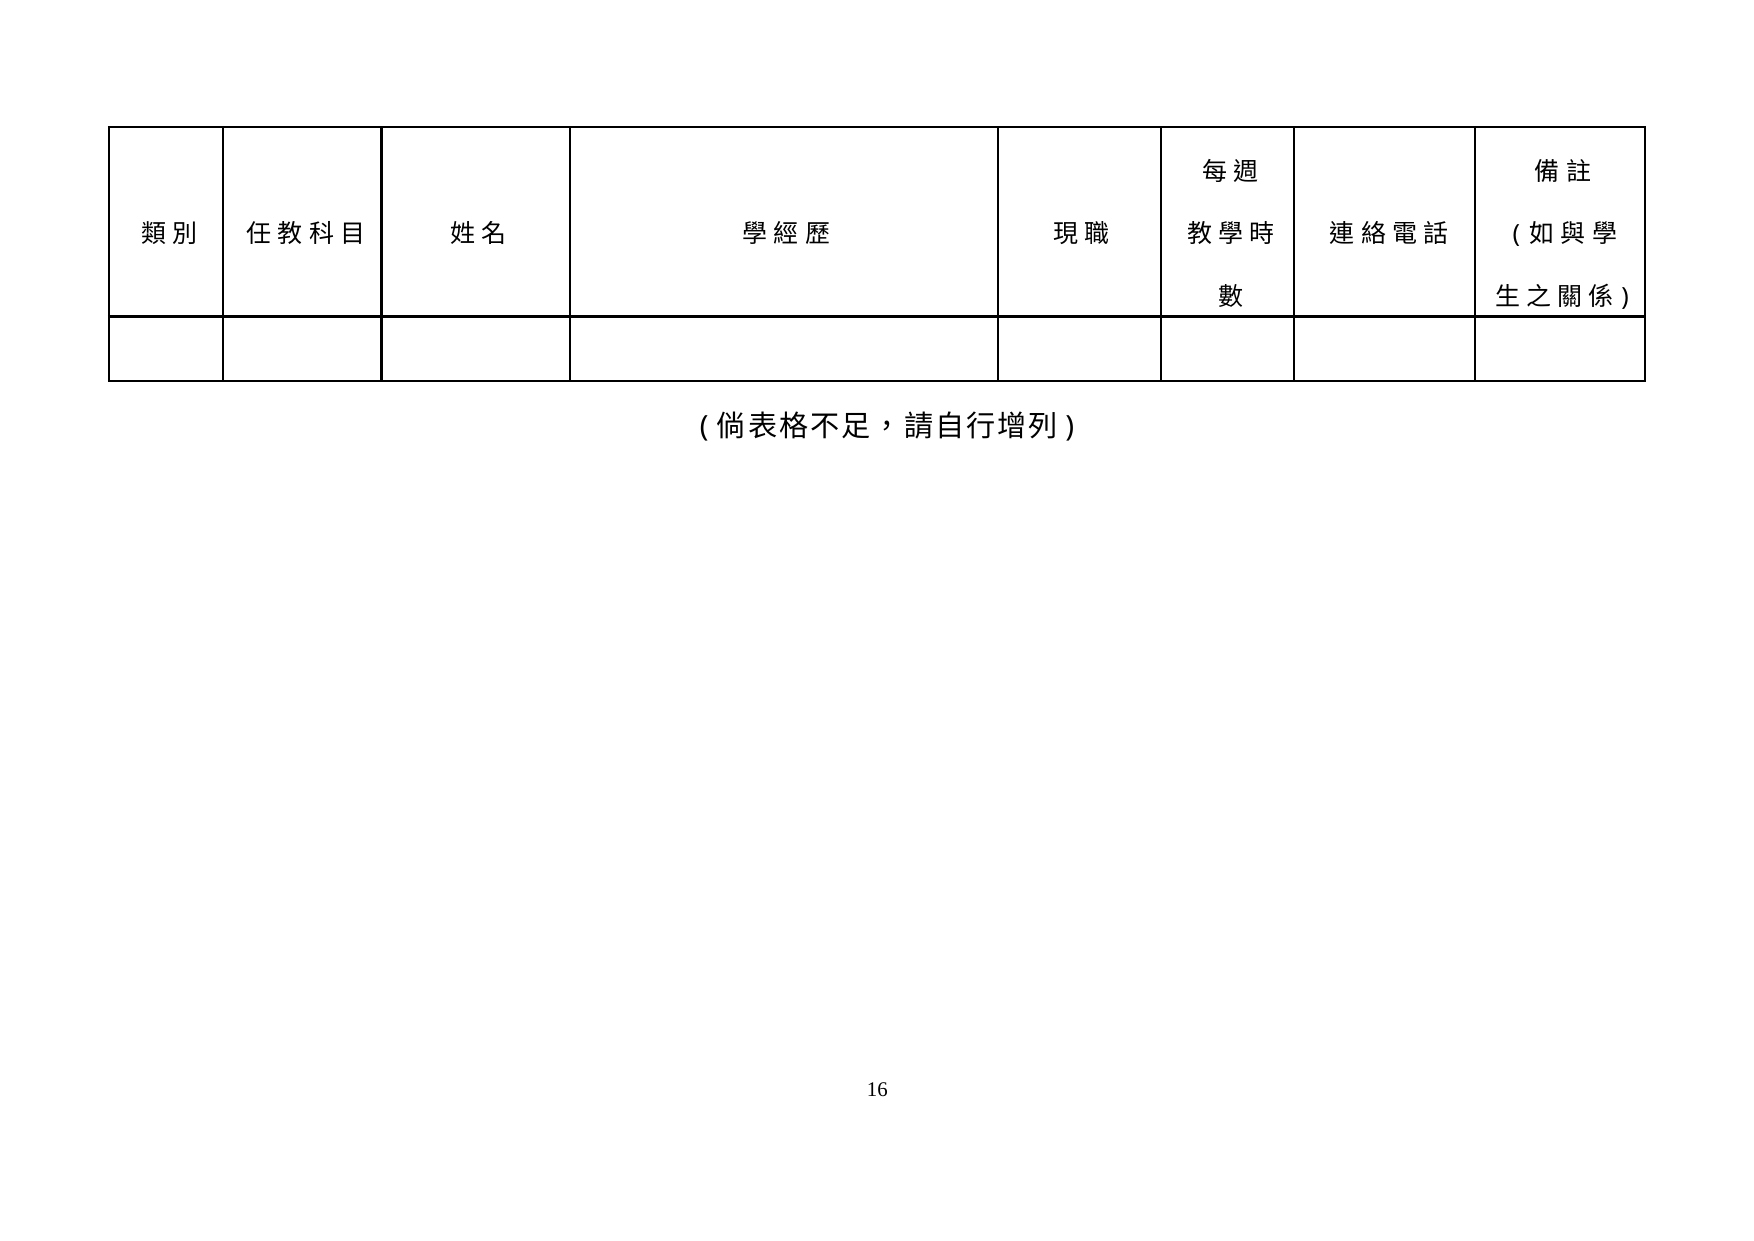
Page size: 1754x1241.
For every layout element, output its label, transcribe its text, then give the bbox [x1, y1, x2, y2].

text (倘表格不足，請自行增列) [117, 382, 1637, 444]
table_header 備註 (如與學生之關係) [1476, 128, 1644, 315]
table_cell [1162, 318, 1293, 380]
table_header 姓名 [383, 128, 569, 315]
table_cell [383, 318, 569, 380]
table_header 類別 [110, 128, 222, 315]
table_cell [224, 318, 380, 380]
table_header 任教科目 [224, 128, 380, 315]
table_cell [999, 318, 1160, 380]
table_header 每週 教學時數 [1162, 128, 1293, 315]
table_cell [110, 318, 222, 380]
table_header 學經歷 [571, 128, 997, 315]
table_cell [1295, 318, 1474, 380]
table_cell [1476, 318, 1644, 380]
table_header 現職 [999, 128, 1160, 315]
table_header 連絡電話 [1295, 128, 1474, 315]
table_cell [571, 318, 997, 380]
